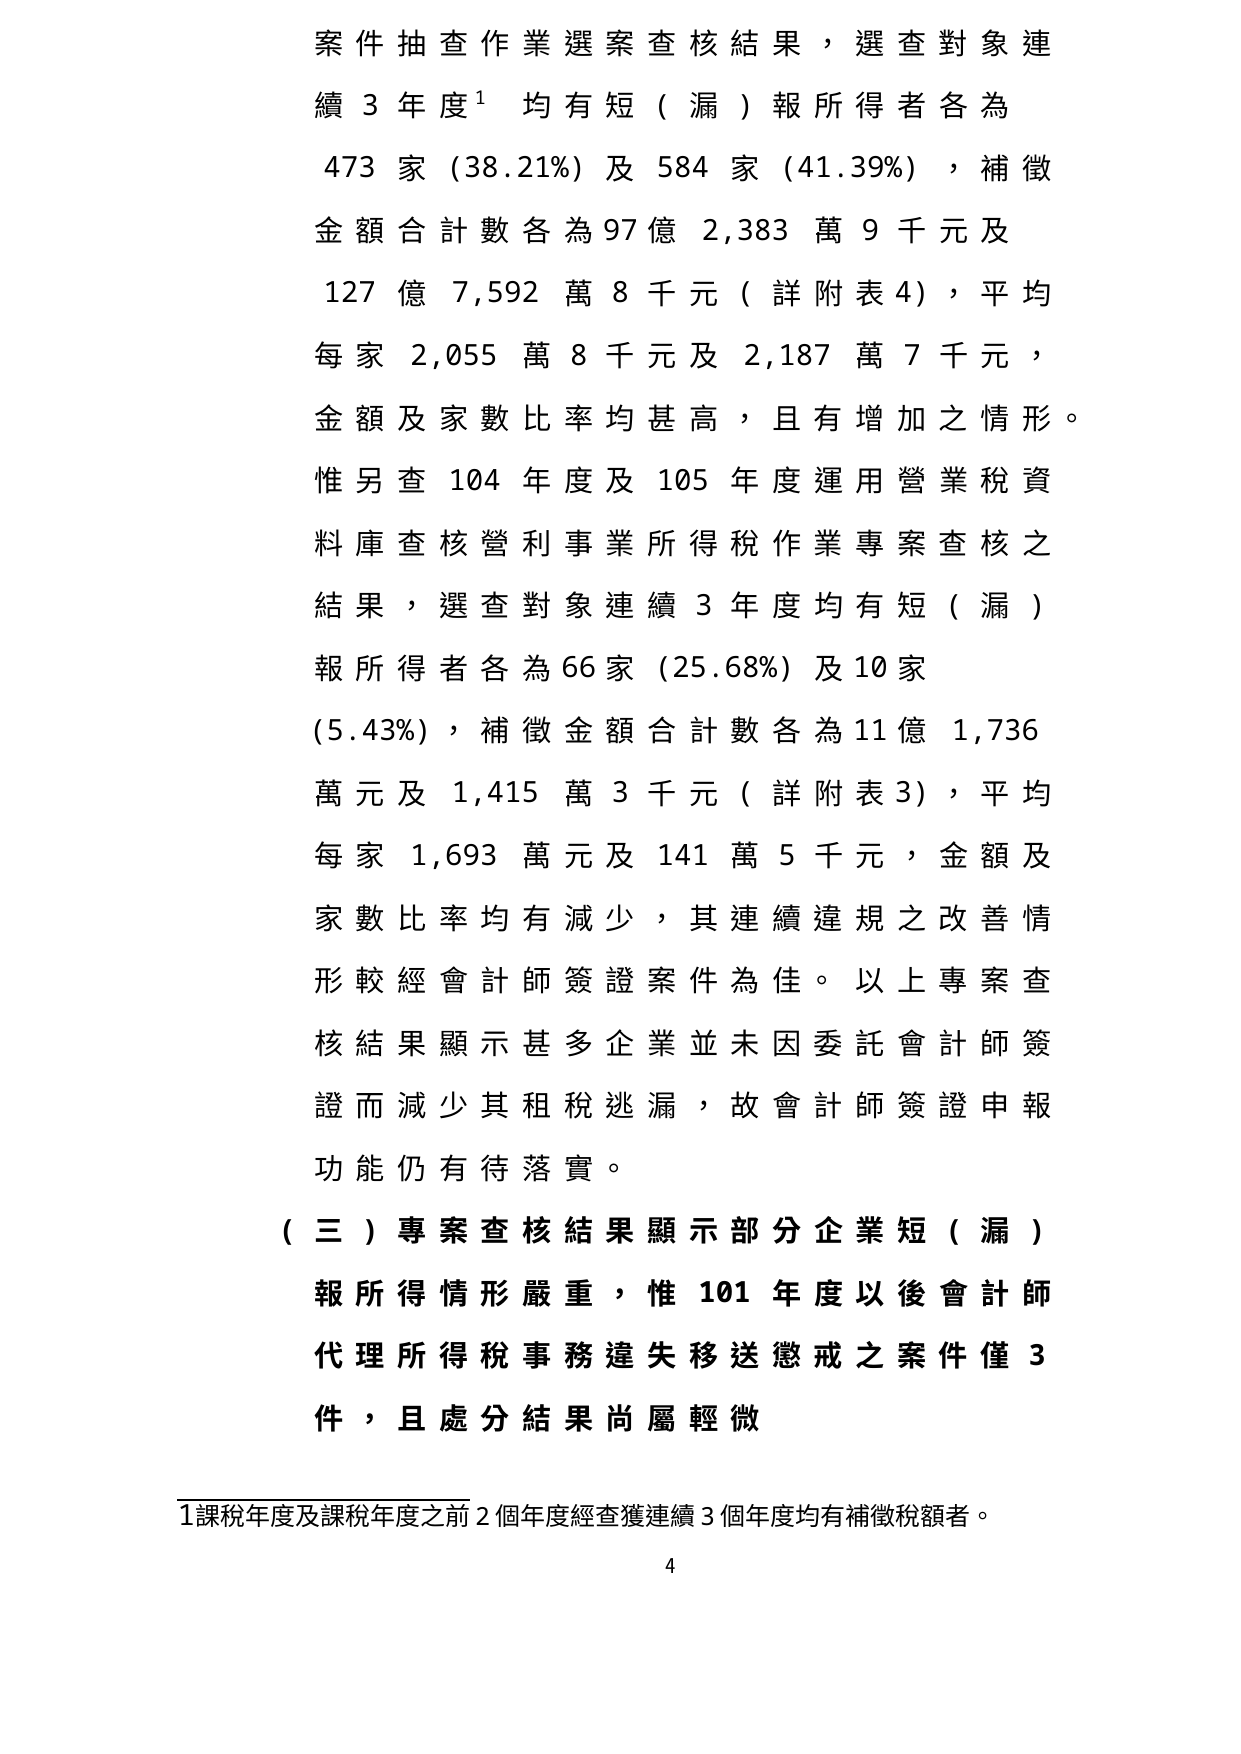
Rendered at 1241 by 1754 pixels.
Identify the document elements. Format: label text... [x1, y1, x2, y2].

text (三)專案查核結果顯示部分企業短(漏)報所得情形嚴重，惟101年度以後會計師代理所得稅事務違失移送懲戒之案件僅3件，且處分結果尚屬輕微 [242, 1187, 1058, 1437]
text 課稅年度及課稅年度之前2個年度經查獲連續3個年度均有補徵稅額者。 [177, 1500, 1063, 1532]
text 再者，104年度及105年度會計師簽證案件抽查作業選案查核結果，選查對象連續3年度均有短(漏)報所得者各為473家(38.21%)及584家(41.39%)，補徵金額合計數各為97億2,383萬9千元及127億7,592萬8千元(詳附表4)，平均每家2,055萬8千元及2,187萬7千元，金額及家數比率均甚高，且有增加之情形。惟另查104年度及105年度運用營業稅資料庫查核營利事業所得稅作業專案查核之結果，選查對象連續3年度均有短(漏)報所得者各為66家(25.68%)及10家(5.43%)，補徵金額合計數各為11億1,736萬元及1,415萬3千元(詳附表3)，平均每家1,693萬元及141萬5千元，金額及家數比率均有減少，其連續違規之改善情形較經會計師簽證案件為佳。以上專案查核結果顯示甚多企業並未因委託會計師簽證而減少其租稅逃漏，故會計師簽證申報功能仍有待落實。 [271, 0, 1058, 1187]
